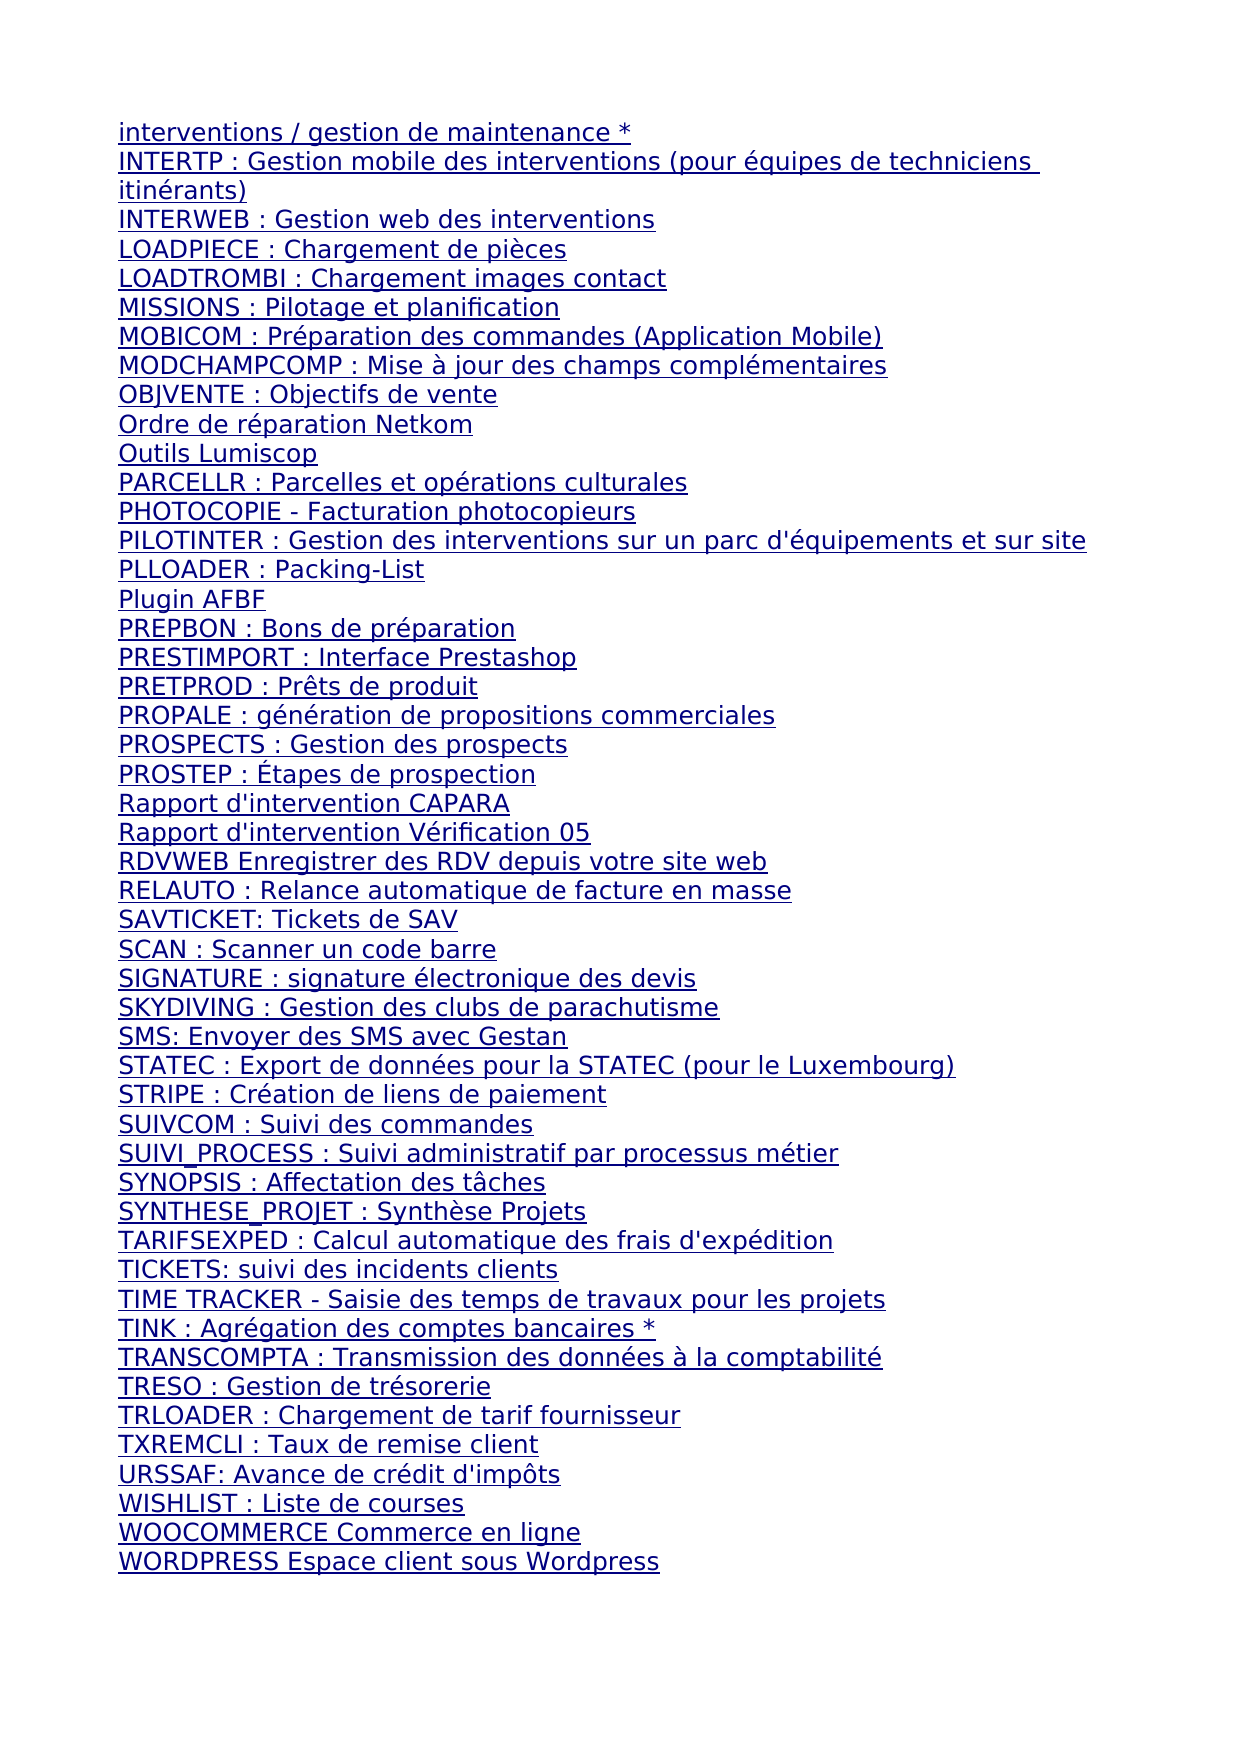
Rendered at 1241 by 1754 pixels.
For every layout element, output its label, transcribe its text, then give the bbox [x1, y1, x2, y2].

text interventions / gestion de maintenance * INTERTP : Gestion mobile des interventions (pour équipes de techniciens itinérants) INTERWEB : Gestion web des interventions LOADPIECE : Chargement de pièces LOADTROMBI : Chargement images contact MISSIONS : Pilotage et planification MOBICOM : Préparation des commandes (Application Mobile) MODCHAMPCOMP : Mise à jour des champs complémentaires OBJVENTE : Objectifs de vente Ordre de réparation Netkom Outils Lumiscop PARCELLR : Parcelles et opérations culturales PHOTOCOPIE - Facturation photocopieurs PILOTINTER : Gestion des interventions sur un parc d'équipements et sur site PLLOADER : Packing-List Plugin AFBF PREPBON : Bons de préparation PRESTIMPORT : Interface Prestashop PRETPROD : Prêts de produit PROPALE : génération de propositions commerciales PROSPECTS : Gestion des prospects PROSTEP : Étapes de prospection Rapport d'intervention CAPARA Rapport d'intervention Vérification 05 RDVWEB Enregistrer des RDV depuis votre site web RELAUTO : Relance automatique de facture en masse SAVTICKET: Tickets de SAV SCAN : Scanner un code barre SIGNATURE : signature électronique des devis SKYDIVING : Gestion des clubs de parachutisme SMS: Envoyer des SMS avec Gestan STATEC : Export de données pour la STATEC (pour le Luxembourg) STRIPE : Création de liens de paiement SUIVCOM : Suivi des commandes SUIVI_PROCESS : Suivi administratif par processus métier SYNOPSIS : Affectation des tâches SYNTHESE_PROJET : Synthèse Projets TARIFSEXPED : Calcul automatique des frais d'expédition TICKETS: suivi des incidents clients TIME TRACKER - Saisie des temps de travaux pour les projets TINK : Agrégation des comptes bancaires * TRANSCOMPTA : Transmission des données à la comptabilité TRESO : Gestion de trésorerie TRLOADER : Chargement de tarif fournisseur TXREMCLI : Taux de remise client URSSAF: Avance de crédit d'impôts WISHLIST : Liste de courses WOOCOMMERCE Commerce en ligne WORDPRESS Espace client sous Wordpress [118, 118, 1122, 1606]
